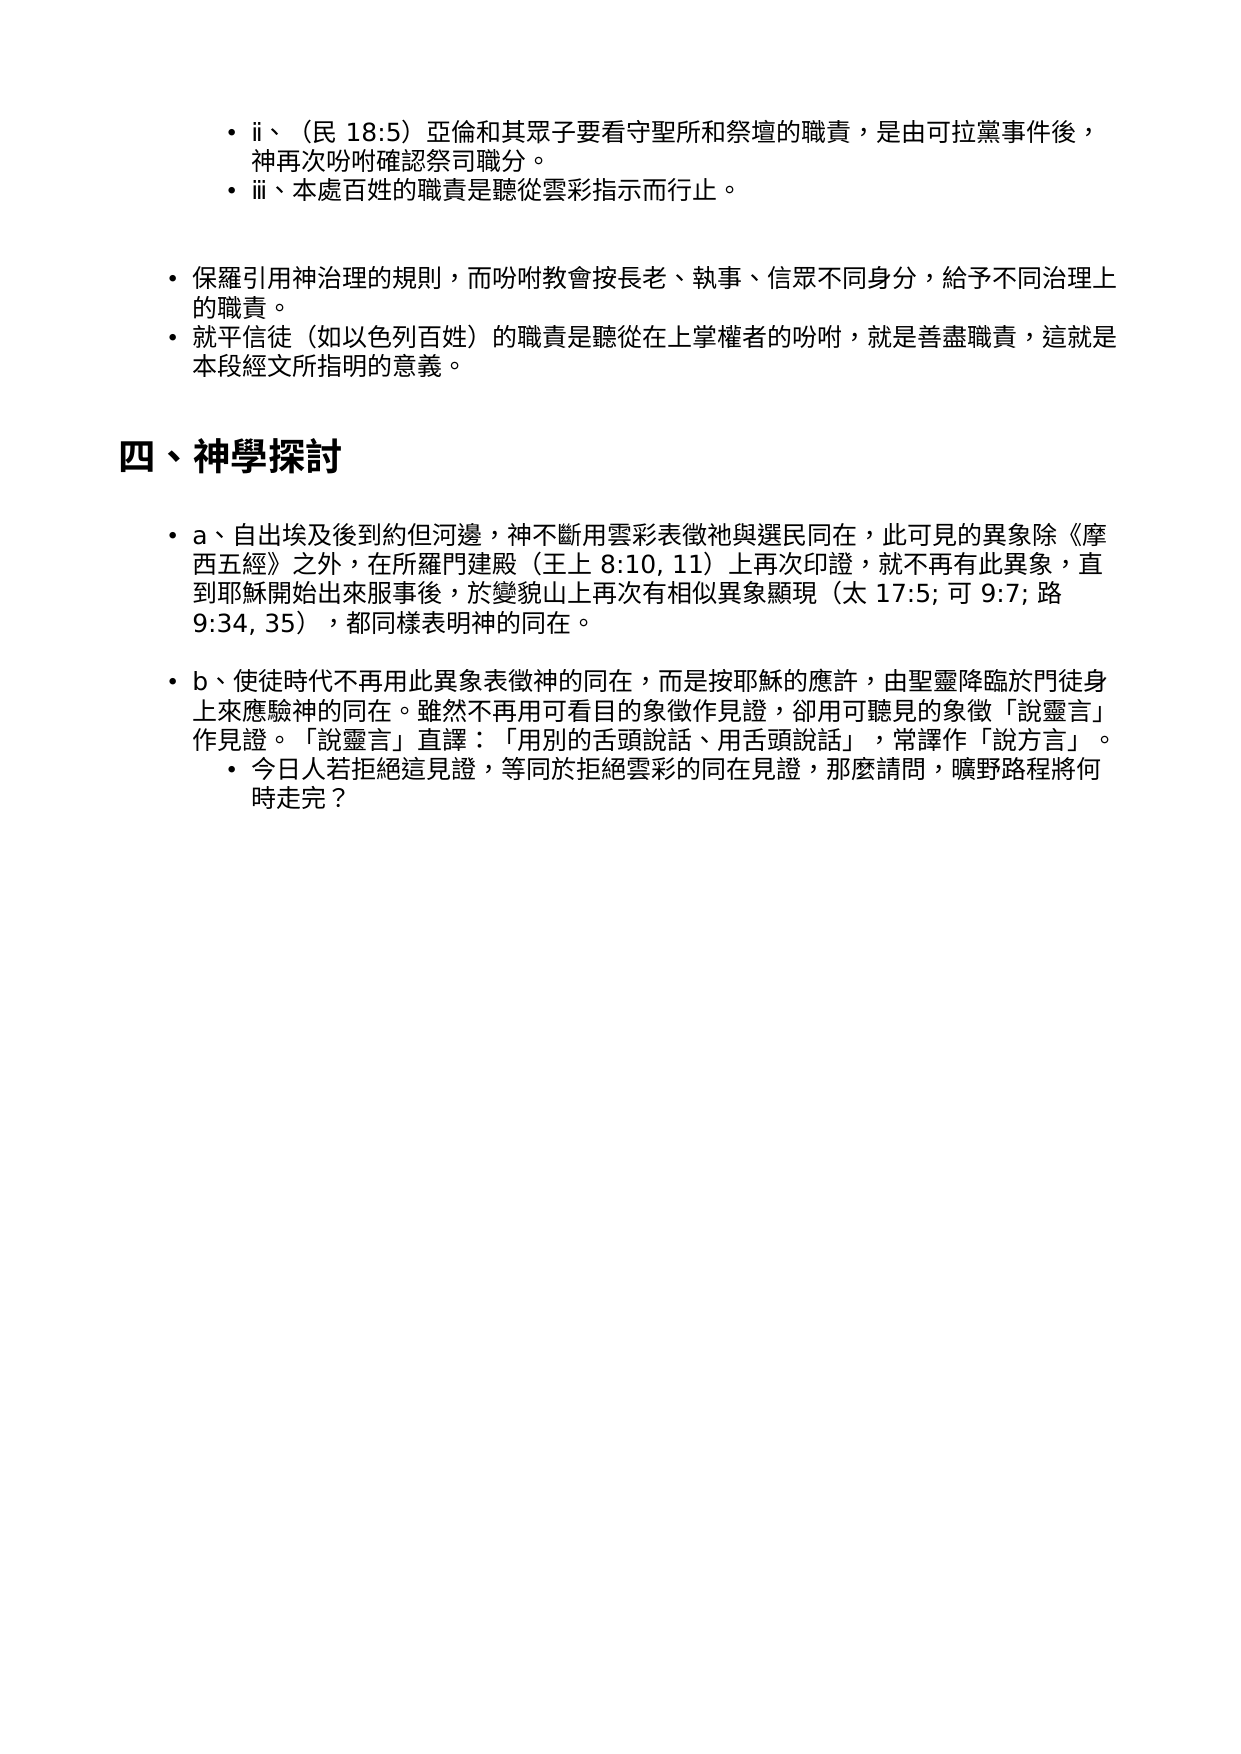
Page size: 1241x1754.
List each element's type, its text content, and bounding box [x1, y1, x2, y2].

list 保羅引用神治理的規則，而吩咐教會按長老、執事、信眾不同身分，給予不同治理上的職責。 [177, 264, 1122, 323]
list 就平信徒（如以色列百姓）的職責是聽從在上掌權者的吩咐，就是善盡職責，這就是本段經文所指明的意義。 [177, 323, 1122, 381]
list ⅱ、（民 18:5）亞倫和其眾子要看守聖所和祭壇的職責，是由可拉黨事件後，神再次吩咐確認祭司職分。 [236, 118, 1122, 176]
list ⅲ、本處百姓的職責是聽從雲彩指示而行止。 [236, 176, 1122, 206]
subtitle 四、神學探討 [118, 436, 1122, 479]
list 今日人若拒絕這見證，等同於拒絕雲彩的同在見證，那麼請問，曠野路程將何時走完？ [236, 755, 1122, 813]
list a、自出埃及後到約但河邊，神不斷用雲彩表徵祂與選民同在，此可見的異象除《摩西五經》之外，在所羅門建殿（王上 8:10, 11）上再次印證，就不再有此異象，直到耶穌開始出來服事後，於變貌山上再次有相似異象顯現（太 17:5; 可 9:7; 路 9:34, 35），都同樣表明神的同在。 [177, 521, 1122, 638]
list b、使徒時代不再用此異象表徵神的同在，而是按耶穌的應許，由聖靈降臨於門徒身上來應驗神的同在。雖然不再用可看目的象徵作見證，卻用可聽見的象徵「說靈言」作見證。「說靈言」直譯：「用別的舌頭說話、用舌頭說話」，常譯作「說方言」。 [177, 667, 1122, 755]
